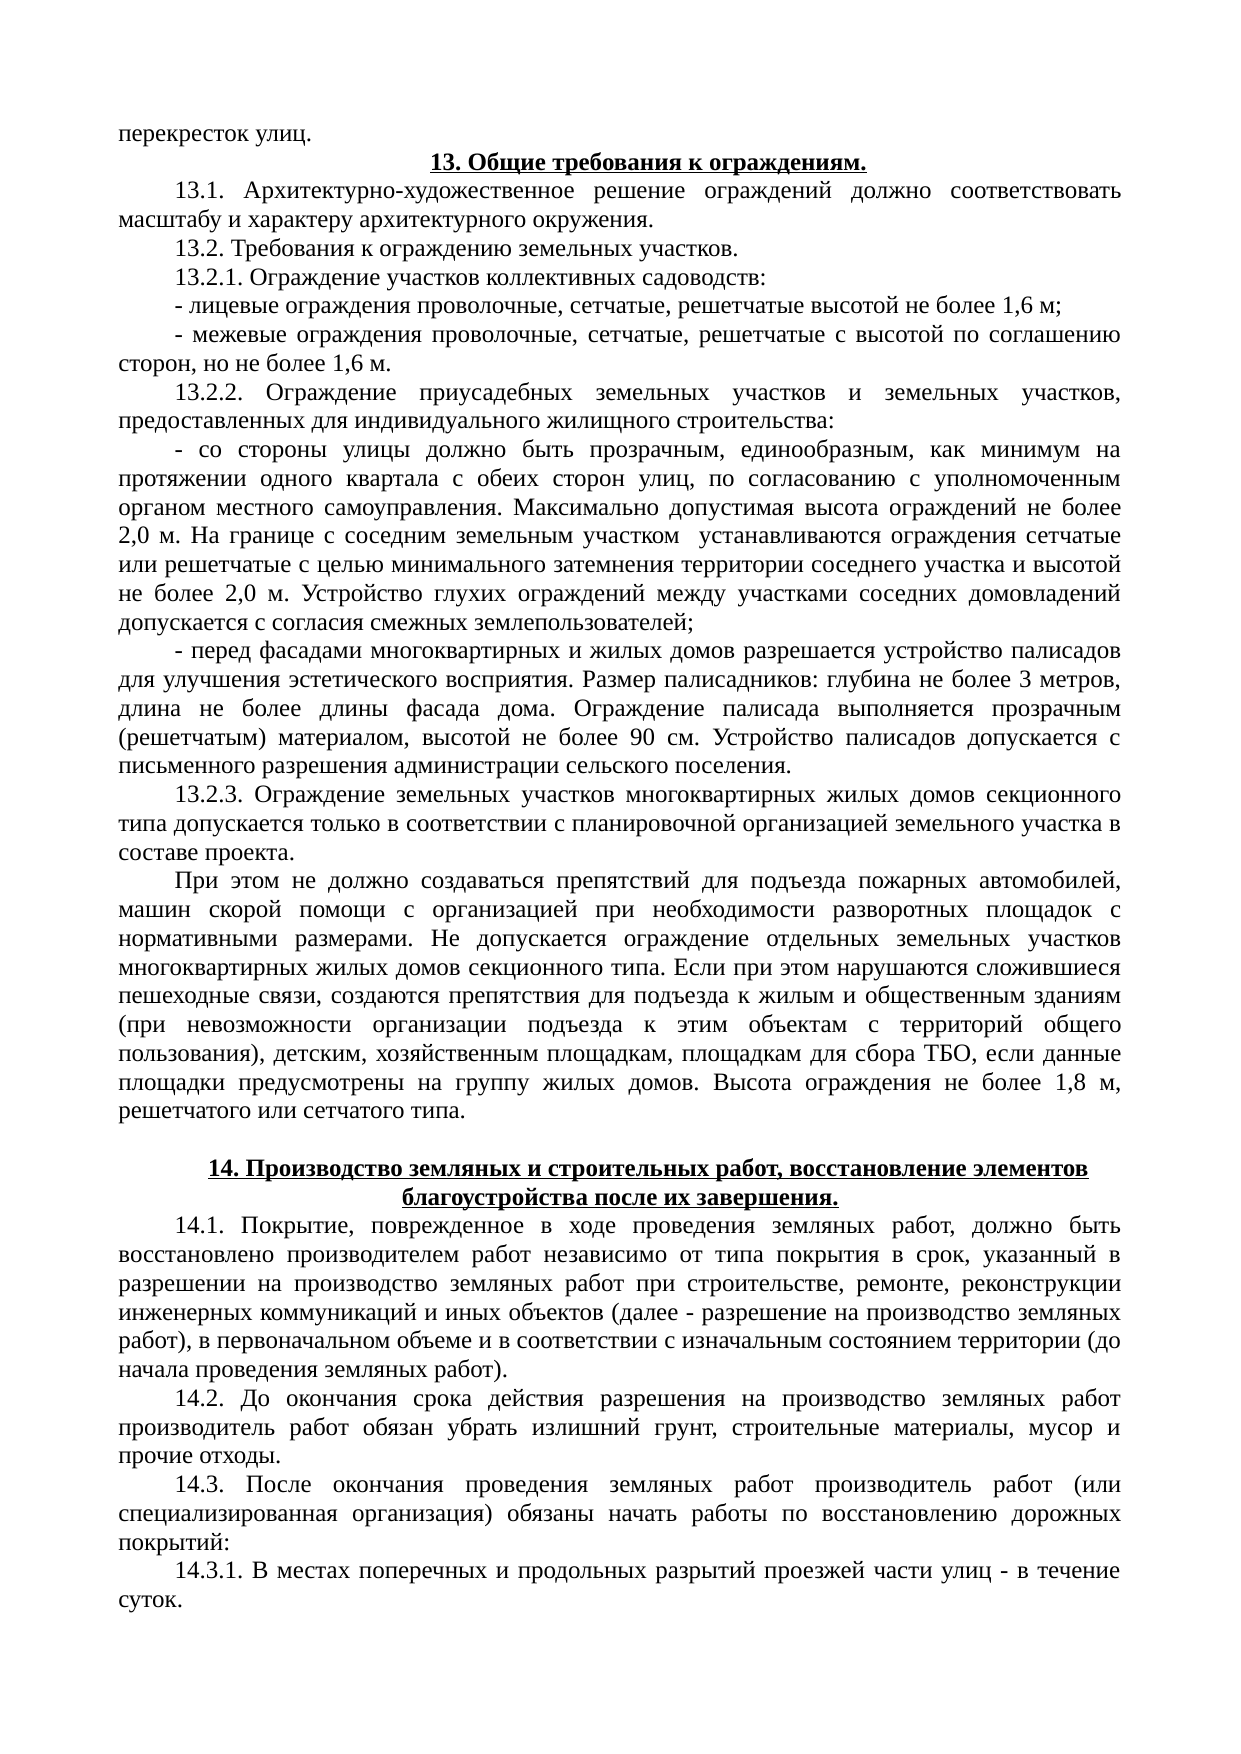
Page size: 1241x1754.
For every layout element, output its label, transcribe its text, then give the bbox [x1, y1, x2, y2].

text 13.1. Архитектурно-художественное решение ограждений должно соответствовать масштабу и характеру архитектурного окружения. [118, 176, 1122, 233]
text 14.1. Покрытие, поврежденное в ходе проведения земляных работ, должно быть восстановлено производителем работ независимо от типа покрытия в срок, указанный в разрешении на производство земляных работ при строительстве, ремонте, реконструкции инженерных коммуникаций и иных объектов (далее - разрешение на производство земляных работ), в первоначальном объеме и в соответствии с изначальным состоянием территории (до начала проведения земляных работ). [118, 1211, 1122, 1383]
text 13. Общие требования к ограждениям. [118, 147, 1122, 176]
text 13.2.3. Ограждение земельных участков многоквартирных жилых домов секционного типа допускается только в соответствии с планировочной организацией земельного участка в составе проекта. [118, 779, 1122, 866]
text 13.2.2. Ограждение приусадебных земельных участков и земельных участков, предоставленных для индивидуального жилищного строительства: [118, 377, 1122, 434]
text 14.2. До окончания срока действия разрешения на производство земляных работ производитель работ обязан убрать излишний грунт, строительные материалы, мусор и прочие отходы. [118, 1383, 1122, 1469]
text - перед фасадами многоквартирных и жилых домов разрешается устройство палисадов для улучшения эстетического восприятия. Размер палисадников: глубина не более 3 метров, длина не более длины фасада дома. Ограждение палисада выполняется прозрачным (решетчатым) материалом, высотой не более 90 см. Устройство палисадов допускается с письменного разрешения администрации сельского поселения. [118, 636, 1122, 779]
text При этом не должно создаваться препятствий для подъезда пожарных автомобилей, машин скорой помощи с организацией при необходимости разворотных площадок с нормативными размерами. Не допускается ограждение отдельных земельных участков многоквартирных жилых домов секционного типа. Если при этом нарушаются сложившиеся пешеходные связи, создаются препятствия для подъезда к жилым и общественным зданиям (при невозможности организации подъезда к этим объектам с территорий общего пользования), детским, хозяйственным площадкам, площадкам для сбора ТБО, если данные площадки предусмотрены на группу жилых домов. Высота ограждения не более 1,8 м, решетчатого или сетчатого типа. [118, 866, 1122, 1124]
text - лицевые ограждения проволочные, сетчатые, решетчатые высотой не более 1,6 м; [118, 291, 1122, 319]
text 14. Производство земляных и строительных работ, восстановление элементов благоустройства после их завершения. [118, 1153, 1122, 1211]
text 14.3. После окончания проведения земляных работ производитель работ (или специализированная организация) обязаны начать работы по восстановлению дорожных покрытий: [118, 1469, 1122, 1556]
text 13.2.1. Ограждение участков коллективных садоводств: [118, 262, 1122, 291]
text - со стороны улицы должно быть прозрачным, единообразным, как минимум на протяжении одного квартала с обеих сторон улиц, по согласованию с уполномоченным органом местного самоуправления. Максимально допустимая высота ограждений не более 2,0 м. На границе с соседним земельным участком устанавливаются ограждения сетчатые или решетчатые с целью минимального затемнения территории соседнего участка и высотой не более 2,0 м. Устройство глухих ограждений между участками соседних домовладений допускается с согласия смежных землепользователей; [118, 434, 1122, 636]
text 14.3.1. В местах поперечных и продольных разрытий проезжей части улиц - в течение суток. [118, 1556, 1122, 1613]
text перекресток улиц. [118, 118, 1122, 147]
text 13.2. Требования к ограждению земельных участков. [118, 233, 1122, 262]
text - межевые ограждения проволочные, сетчатые, решетчатые с высотой по соглашению сторон, но не более 1,6 м. [118, 319, 1122, 377]
